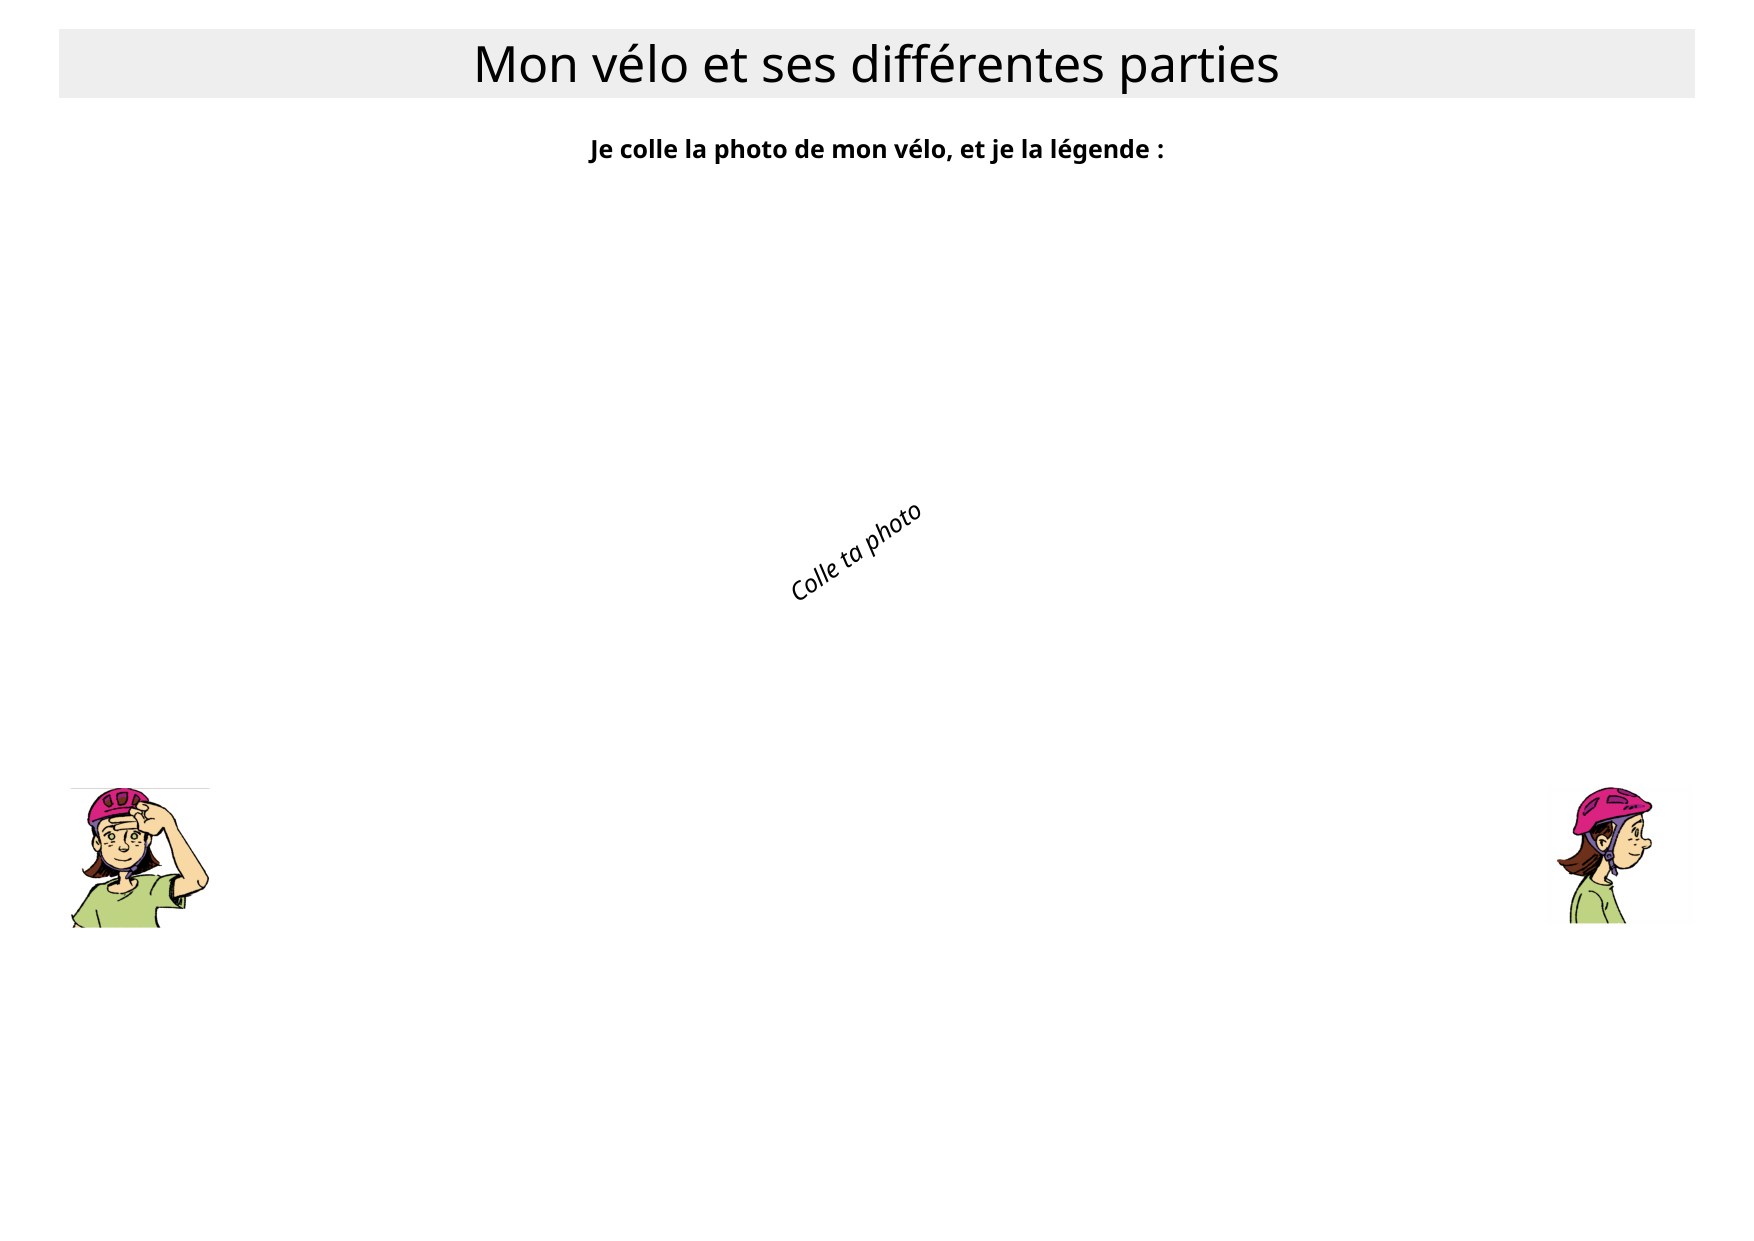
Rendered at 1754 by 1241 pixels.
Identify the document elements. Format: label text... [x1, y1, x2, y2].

picture [1546, 785, 1693, 925]
picture [63, 788, 210, 928]
text Je colle la photo de mon vélo, et je la légende : [59, 132, 1695, 166]
text Mon vélo et ses différentes parties [59, 29, 1695, 98]
